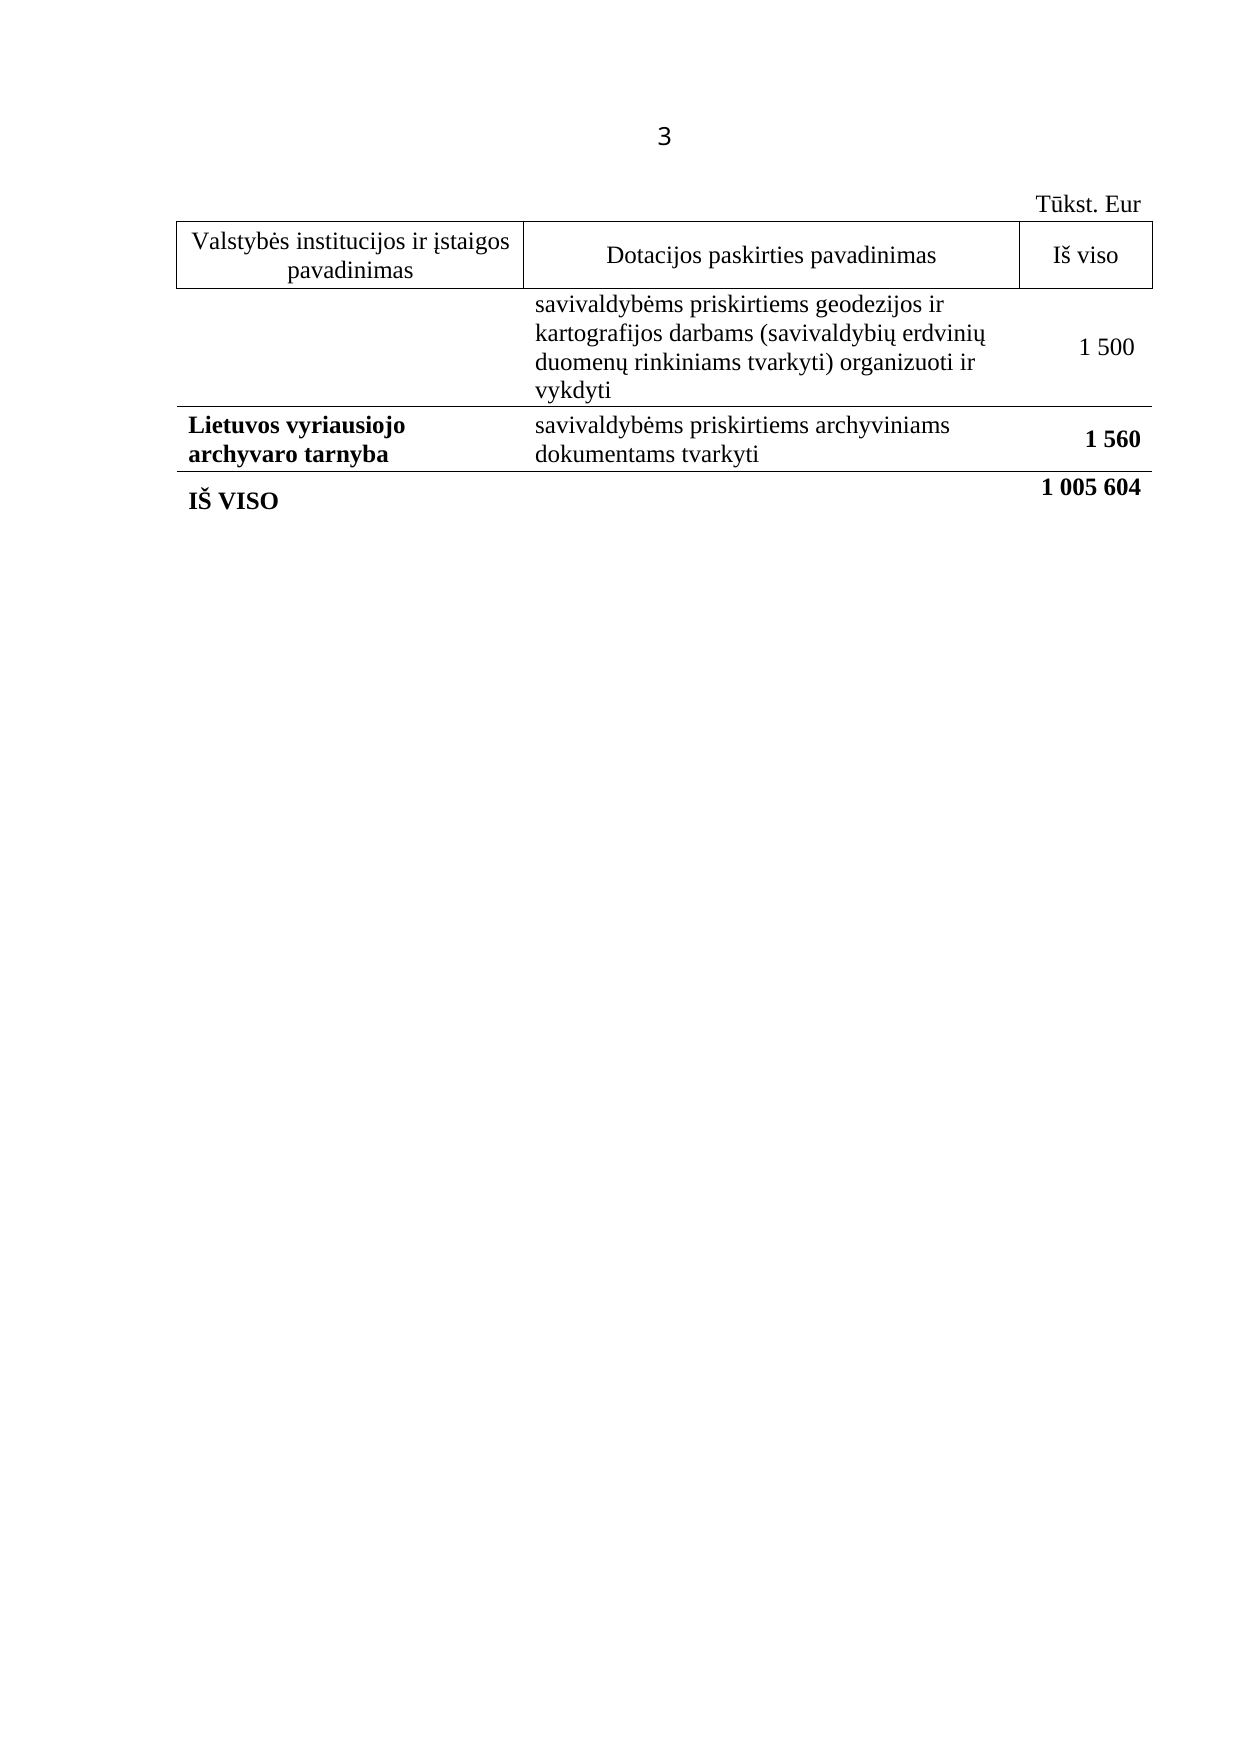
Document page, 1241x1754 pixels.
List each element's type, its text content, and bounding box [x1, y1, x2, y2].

table_cell Iš viso [1020, 222, 1152, 288]
table_cell Lietuvos vyriausiojo archyvaro tarnyba [177, 407, 524, 471]
table_cell 1 005 604 [1019, 472, 1152, 529]
table_header Tūkst. Eur [1019, 186, 1152, 221]
table_cell savivaldybėms priskirtiems archyviniams dokumentams tvarkyti [524, 407, 1019, 471]
table_cell 1 500 [1019, 289, 1152, 406]
table_cell [177, 289, 524, 406]
table_cell 1 560 [1019, 407, 1152, 471]
table_cell Dotacijos paskirties pavadinimas [524, 222, 1019, 288]
table_cell [524, 472, 1019, 529]
table_header [524, 186, 1019, 221]
table_cell savivaldybėms priskirtiems geodezijos ir kartografijos darbams (savivaldybių erdvinių duomenų rinkiniams tvarkyti) organizuoti ir vykdyti [524, 289, 1019, 406]
table_header [177, 186, 524, 221]
table_cell IŠ VISO [177, 472, 524, 529]
table_cell Valstybės institucijos ir įstaigos pavadinimas [177, 222, 523, 288]
